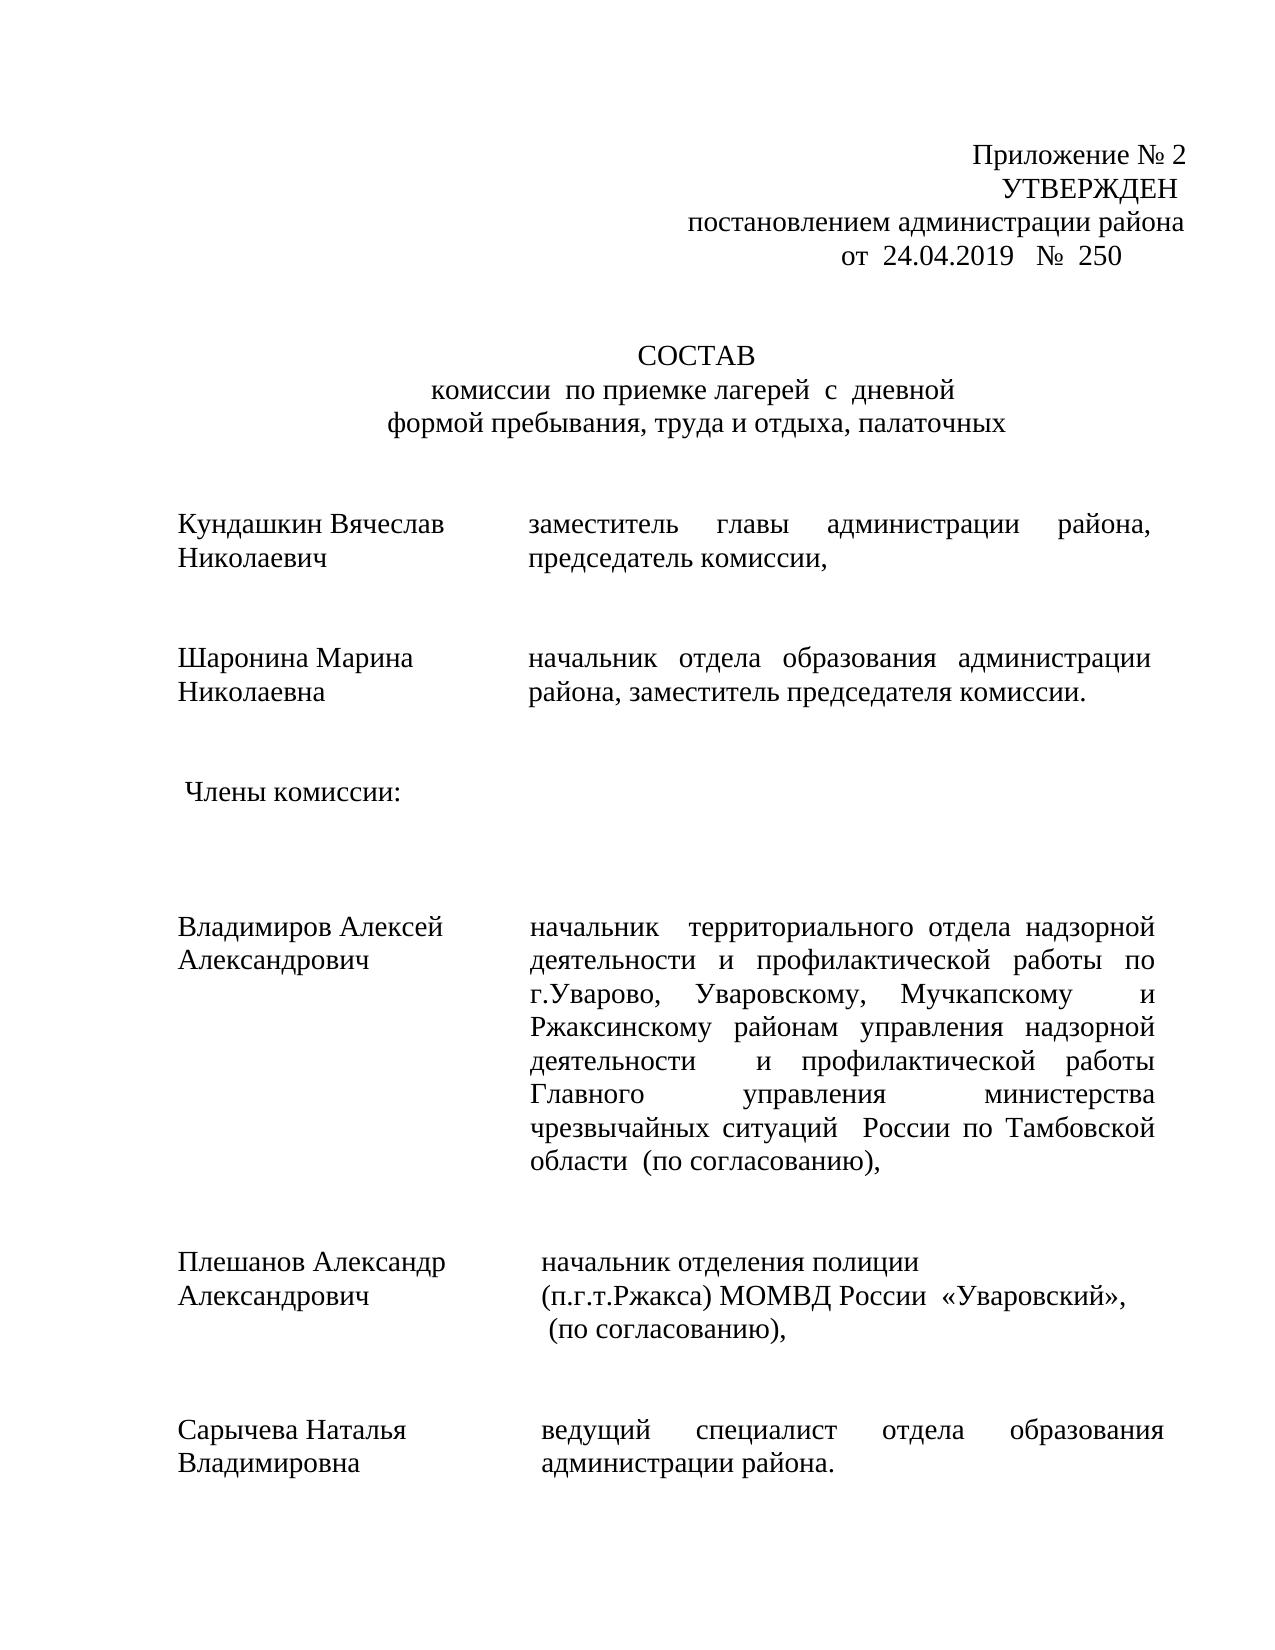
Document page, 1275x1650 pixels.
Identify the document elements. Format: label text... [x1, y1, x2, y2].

table_header начальник отделения полиции (п.г.т.Ржакса) МОМВД России «Уваровский», (по согласованию), ведущий специалист отдела образования администрации района. [530, 1244, 1167, 1512]
table_header Владимиров Алексей Александрович Плешанов Александр Александрович Сарычева Наталья Владимировна [166, 909, 518, 1546]
text Приложение № 2 [177, 137, 1216, 171]
table_header [1163, 104, 1167, 137]
table_header начальник территориального отдела надзорной деятельности и профилактической работы по г.Уварово, Уваровскому, Мучкапскому и Ржаксинскому районам управления надзорной деятельности и профилактической работы Главного управления министерства чрезвычайных ситуаций России по Тамбовской области (по согласованию), [519, 909, 1167, 1546]
text СОСТАВ [177, 338, 1216, 372]
table_cell [517, 741, 1163, 774]
table_cell [166, 741, 517, 774]
table_cell Шаронина Марина Николаевна [166, 640, 517, 741]
table_cell начальник отдела образования администрации района, заместитель председателя комиссии. [517, 640, 1163, 741]
table_header [166, 104, 487, 137]
table_header Кундашкин Вячеслав Николаевич [166, 506, 517, 640]
text УТВЕРЖДЕН [177, 171, 1216, 204]
text постановлением администрации района от 24.04.2019 № 250 [177, 204, 1216, 271]
text Члены комиссии: [177, 774, 1216, 808]
text формой пребывания, труда и отдыха, палаточных [177, 406, 1216, 439]
table_header [166, 842, 517, 875]
table_header [517, 842, 1163, 875]
table_header заместитель главы администрации района, председатель комиссии, [517, 506, 1163, 640]
text комиссии по приемке лагерей с дневной [177, 372, 1216, 406]
